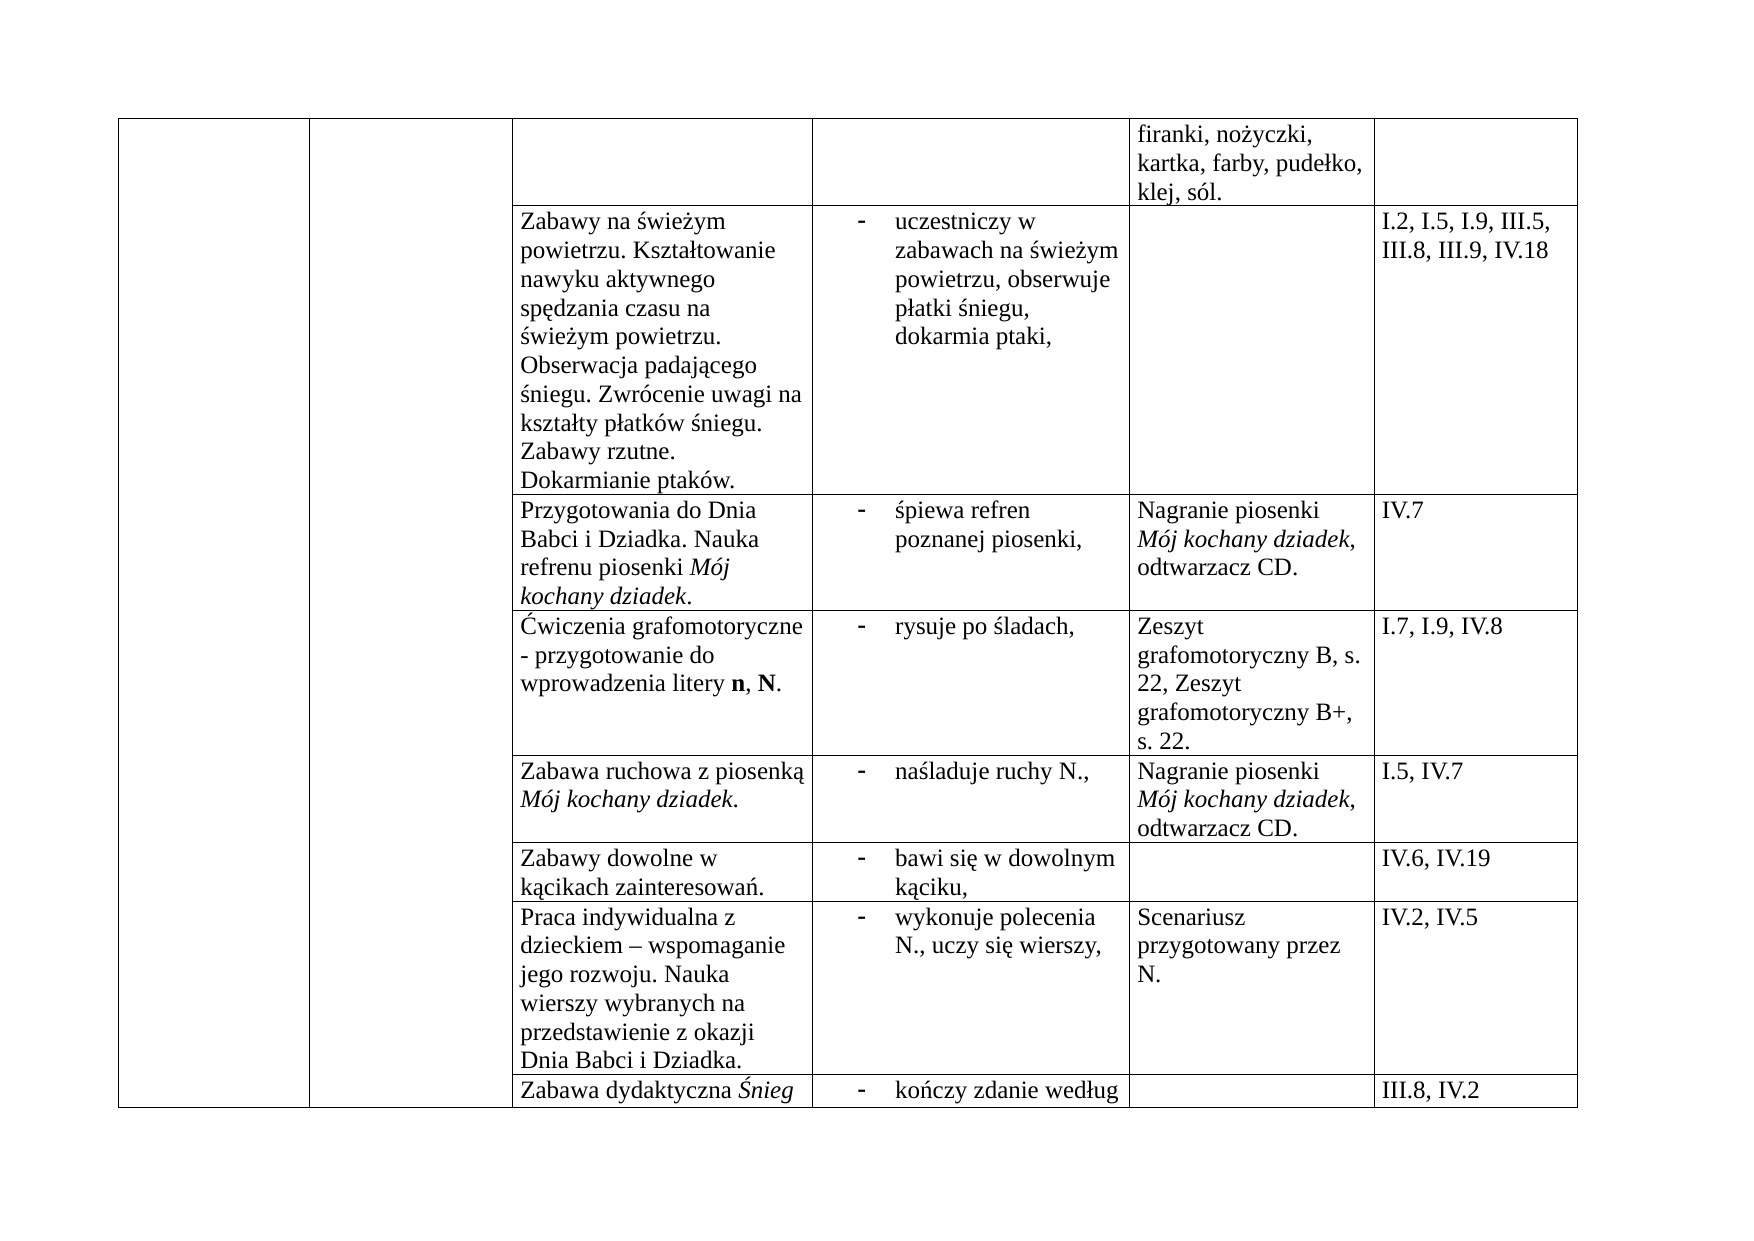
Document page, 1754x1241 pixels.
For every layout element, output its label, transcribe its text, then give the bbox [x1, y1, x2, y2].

table_cell Nagranie piosenki Mój kochany dziadek, odtwarzacz CD. [1130, 495, 1374, 610]
table_cell III.8, IV.2 [1375, 1075, 1577, 1107]
table_cell Zabawa dydaktyczna Śnieg [513, 1075, 812, 1107]
table_cell rysuje po śladach, [813, 611, 1129, 755]
table_cell firanki, nożyczki, kartka, farby, pudełko, klej, sól. [1130, 119, 1374, 205]
table_cell naśladuje ruchy N., [813, 756, 1129, 842]
table_cell Zabawa ruchowa z piosenką Mój kochany dziadek. [513, 756, 812, 842]
table_cell Zabawy na świeżym powietrzu. Kształtowanie nawyku aktywnego spędzania czasu na świeżym powietrzu. Obserwacja padającego śniegu. Zwrócenie uwagi na kształty płatków śniegu. Zabawy rzutne. Dokarmianie ptaków. [513, 206, 812, 494]
table_cell śpiewa refren poznanej piosenki, [813, 495, 1129, 610]
table_cell [1375, 119, 1577, 205]
table_cell wykonuje polecenia N., uczy się wierszy, [813, 902, 1129, 1074]
table_cell Przygotowania do Dnia Babci i Dziadka. Nauka refrenu piosenki Mój kochany dziadek. [513, 495, 812, 610]
table_cell bawi się w dowolnym kąciku, [813, 843, 1129, 901]
table_cell kończy zdanie według [813, 1075, 1129, 1107]
table_cell [513, 119, 812, 205]
table_cell Zabawy dowolne w kącikach zainteresowań. [513, 843, 812, 901]
table_cell Ćwiczenia grafomotoryczne - przygotowanie do wprowadzenia litery n, N. [513, 611, 812, 755]
table_cell [813, 119, 1129, 205]
table_cell [1130, 206, 1374, 494]
table_cell uczestniczy w zabawach na świeżym powietrzu, obserwuje płatki śniegu, dokarmia ptaki, [813, 206, 1129, 494]
table_cell [1130, 843, 1374, 901]
table_cell Scenariusz przygotowany przez N. [1130, 902, 1374, 1074]
table_cell Praca indywidualna z dzieckiem – wspomaganie jego rozwoju. Nauka wierszy wybranych na przedstawienie z okazji Dnia Babci i Dziadka. [513, 902, 812, 1074]
table_cell IV.2, IV.5 [1375, 902, 1577, 1074]
table_cell Zeszyt grafomotoryczny B, s. 22, Zeszyt grafomotoryczny B+, s. 22. [1130, 611, 1374, 755]
table_cell Nagranie piosenki Mój kochany dziadek, odtwarzacz CD. [1130, 756, 1374, 842]
table_cell IV.7 [1375, 495, 1577, 610]
table_cell I.5, IV.7 [1375, 756, 1577, 842]
table_cell IV.6, IV.19 [1375, 843, 1577, 901]
table_cell I.7, I.9, IV.8 [1375, 611, 1577, 755]
table_cell I.2, I.5, I.9, III.5, III.8, III.9, IV.18 [1375, 206, 1577, 494]
table_cell [1130, 1075, 1374, 1107]
